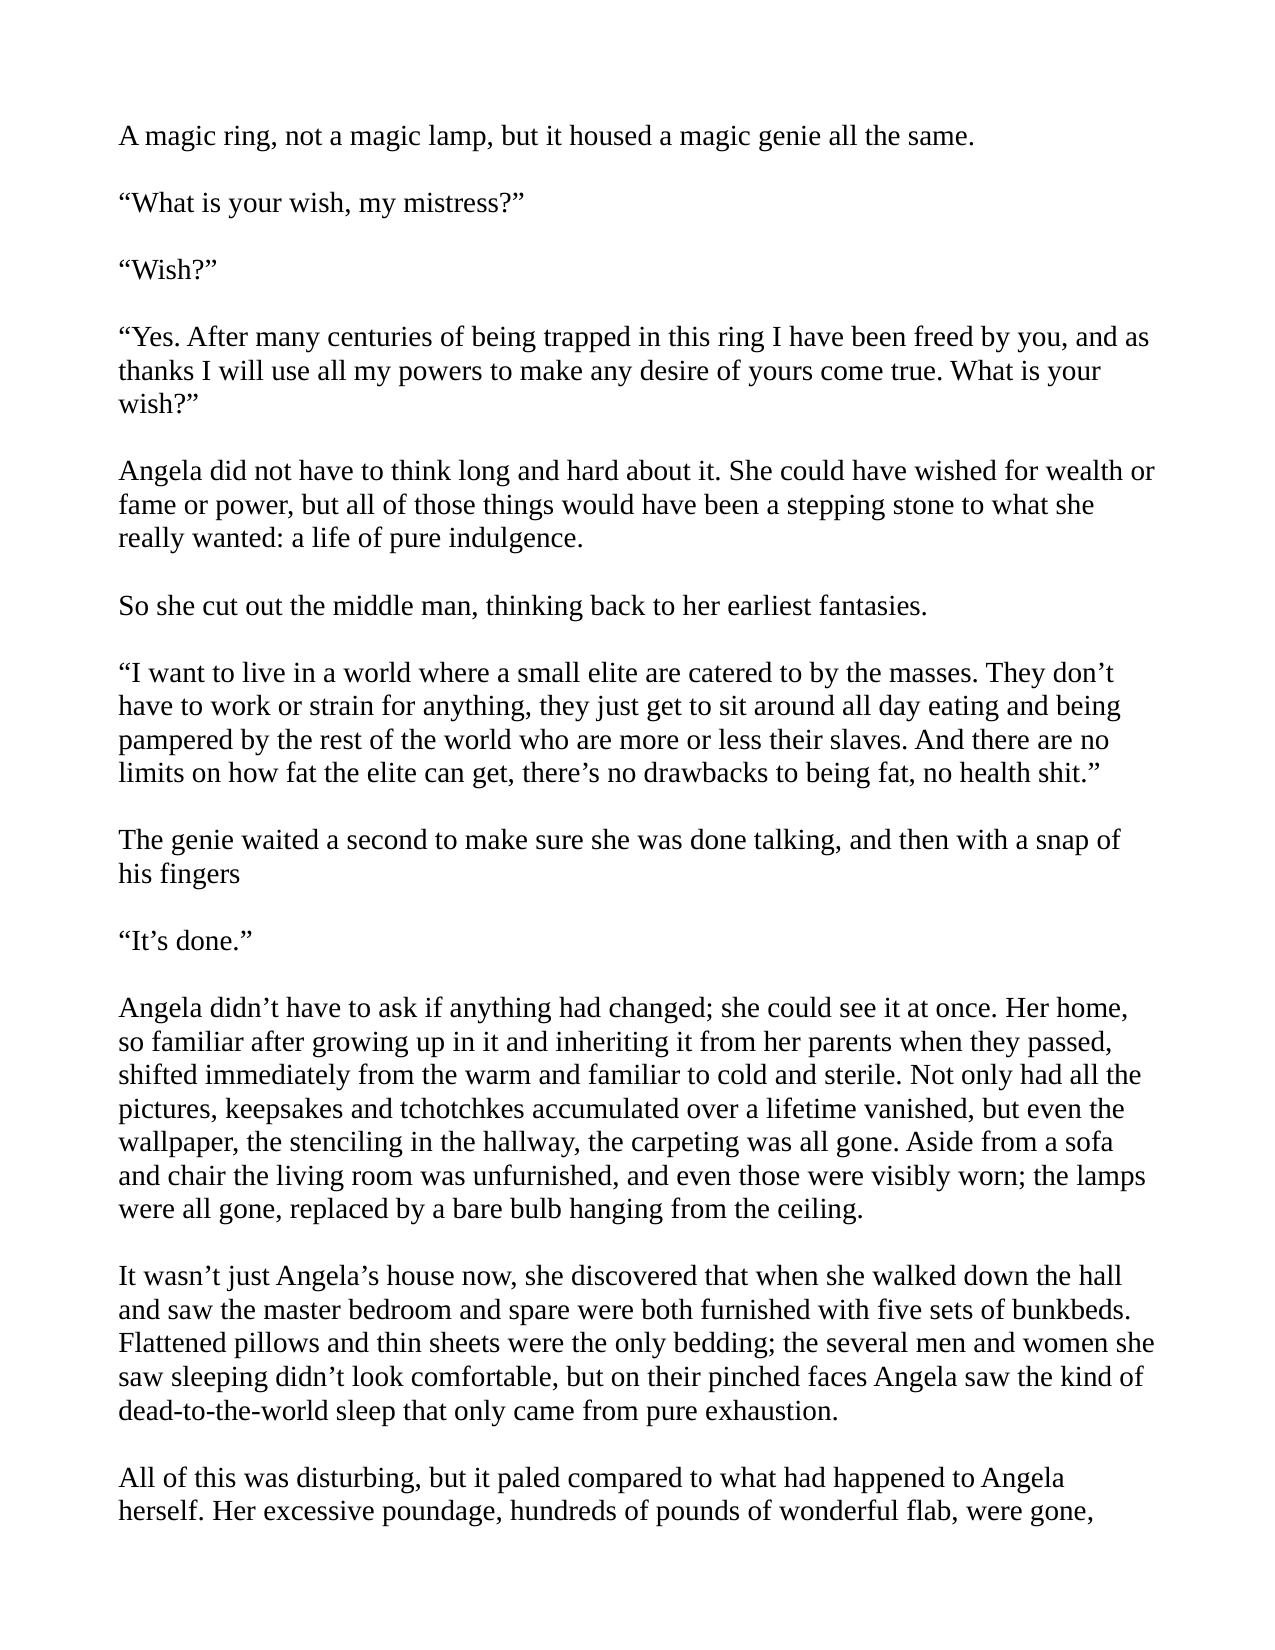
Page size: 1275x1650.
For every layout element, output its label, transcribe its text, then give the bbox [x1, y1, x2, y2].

text “It’s done.” [118, 923, 1157, 957]
text “What is your wish, my mistress?” [118, 185, 1157, 219]
text “Wish?” [118, 252, 1157, 286]
text A magic ring, not a magic lamp, but it housed a magic genie all the same. [118, 118, 1157, 152]
text It wasn’t just Angela’s house now, she discovered that when she walked down the hall and saw the master bedroom and spare were both furnished with five sets of bunkbeds. Flattened pillows and thin sheets were the only bedding; the several men and women she saw sleeping didn’t look comfortable, but on their pinched faces Angela saw the kind of dead-to-the-world sleep that only came from pure exhaustion. [118, 1258, 1157, 1426]
text So she cut out the middle man, thinking back to her earliest fantasies. [118, 588, 1157, 621]
text “I want to live in a world where a small elite are catered to by the masses. They don’t have to work or strain for anything, they just get to sit around all day eating and being pampered by the rest of the world who are more or less their slaves. And there are no limits on how fat the elite can get, there’s no drawbacks to being fat, no health shit.” [118, 655, 1157, 789]
text The genie waited a second to make sure she was done talking, and then with a snap of his fingers [118, 822, 1157, 889]
text Angela didn’t have to ask if anything had changed; she could see it at once. Her home, so familiar after growing up in it and inheriting it from her parents when they passed, shifted immediately from the warm and familiar to cold and sterile. Not only had all the pictures, keepsakes and tchotchkes accumulated over a lifetime vanished, but even the wallpaper, the stenciling in the hallway, the carpeting was all gone. Aside from a sofa and chair the living room was unfurnished, and even those were visibly worn; the lamps were all gone, replaced by a bare bulb hanging from the ceiling. [118, 990, 1157, 1225]
text Angela did not have to think long and hard about it. She could have wished for wealth or fame or power, but all of those things would have been a stepping stone to what she really wanted: a life of pure indulgence. [118, 453, 1157, 554]
text All of this was disturbing, but it paled compared to what had happened to Angela herself. Her excessive poundage, hundreds of pounds of wonderful flab, were gone, [118, 1460, 1157, 1527]
text “Yes. After many centuries of being trapped in this ring I have been freed by you, and as thanks I will use all my powers to make any desire of yours come true. What is your wish?” [118, 319, 1157, 420]
